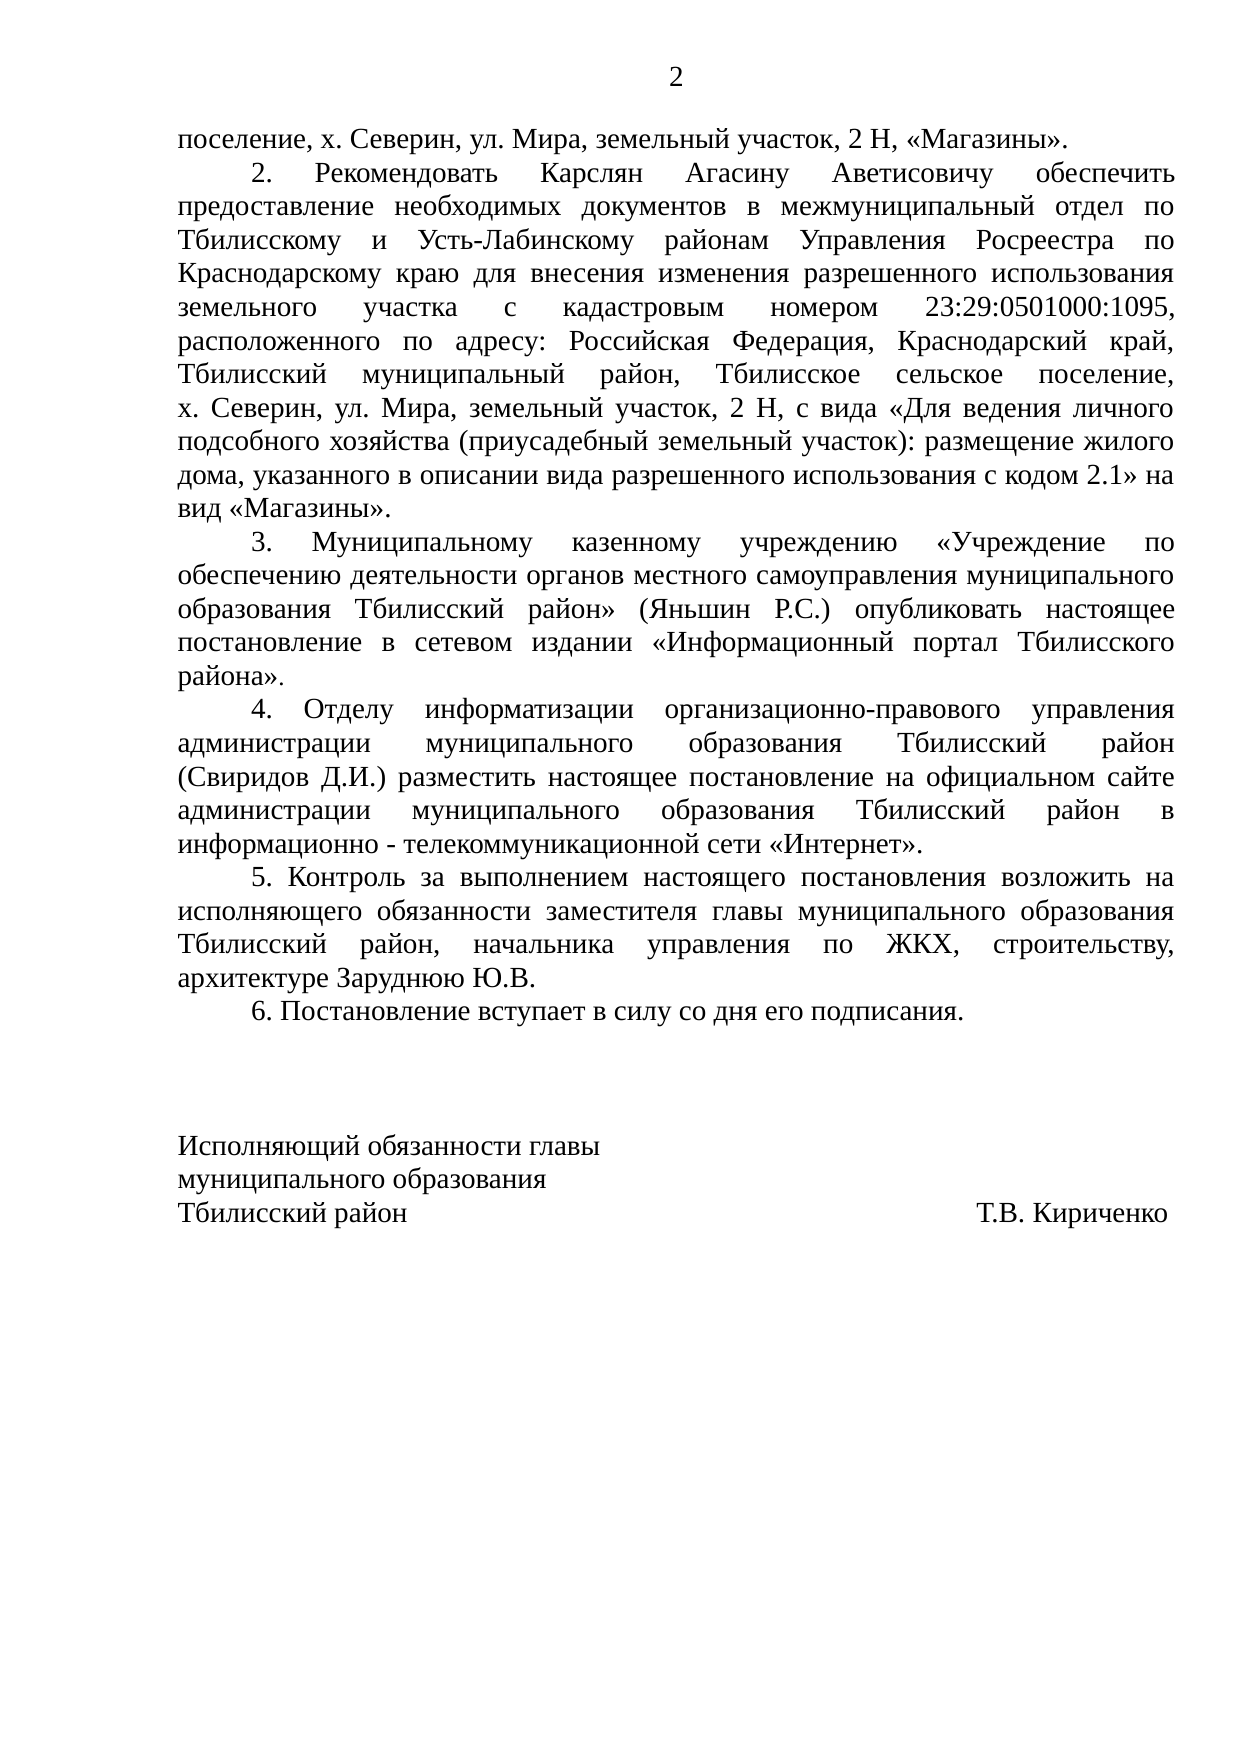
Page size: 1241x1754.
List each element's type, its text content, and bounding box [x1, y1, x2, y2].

text 5. Контроль за выполнением настоящего постановления возложить на исполняющего обязанности заместителя главы муниципального образования Тбилисский район, начальника управления по ЖКХ, строительству, архитектуре Заруднюю Ю.В. [177, 859, 1175, 993]
text 2. Рекомендовать Карслян Агасину Аветисовичу обеспечить предоставление необходимых документов в межмуниципальный отдел по Тбилисскому и Усть-Лабинскому районам Управления Росреестра по Краснодарскому краю для внесения изменения разрешенного использования земельного участка с кадастровым номером 23:29:0501000:1095, расположенного по адресу: Российская Федерация, Краснодарский край, Тбилисский муниципальный район, Тбилисское сельское поселение, х. Северин, ул. Мира, земельный участок, 2 Н, с вида «Для ведения личного подсобного хозяйства (приусадебный земельный участок): размещение жилого дома, указанного в описании вида разрешенного использования с кодом 2.1» на вид «Магазины». [177, 155, 1175, 524]
text Тбилисский район Т.В. Кириченко [177, 1195, 1175, 1228]
text поселение, х. Северин, ул. Мира, земельный участок, 2 Н, «Магазины». [177, 121, 1175, 155]
text 6. Постановление вступает в силу со дня его подписания. [177, 993, 1175, 1027]
text 3. Муниципальному казенному учреждению «Учреждение по обеспечению деятельности органов местного самоуправления муниципального образования Тбилисский район» (Яньшин Р.С.) опубликовать настоящее постановление в сетевом издании «Информационный портал Тбилисского района». [177, 524, 1175, 692]
text 4. Отделу информатизации организационно-правового управления администрации муниципального образования Тбилисский район (Свиридов Д.И.) разместить настоящее постановление на официальном сайте администрации муниципального образования Тбилисский район в информационно - телекоммуникационной сети «Интернет». [177, 692, 1175, 859]
text муниципального образования [177, 1161, 1175, 1195]
text Исполняющий обязанности главы [177, 1128, 1175, 1161]
